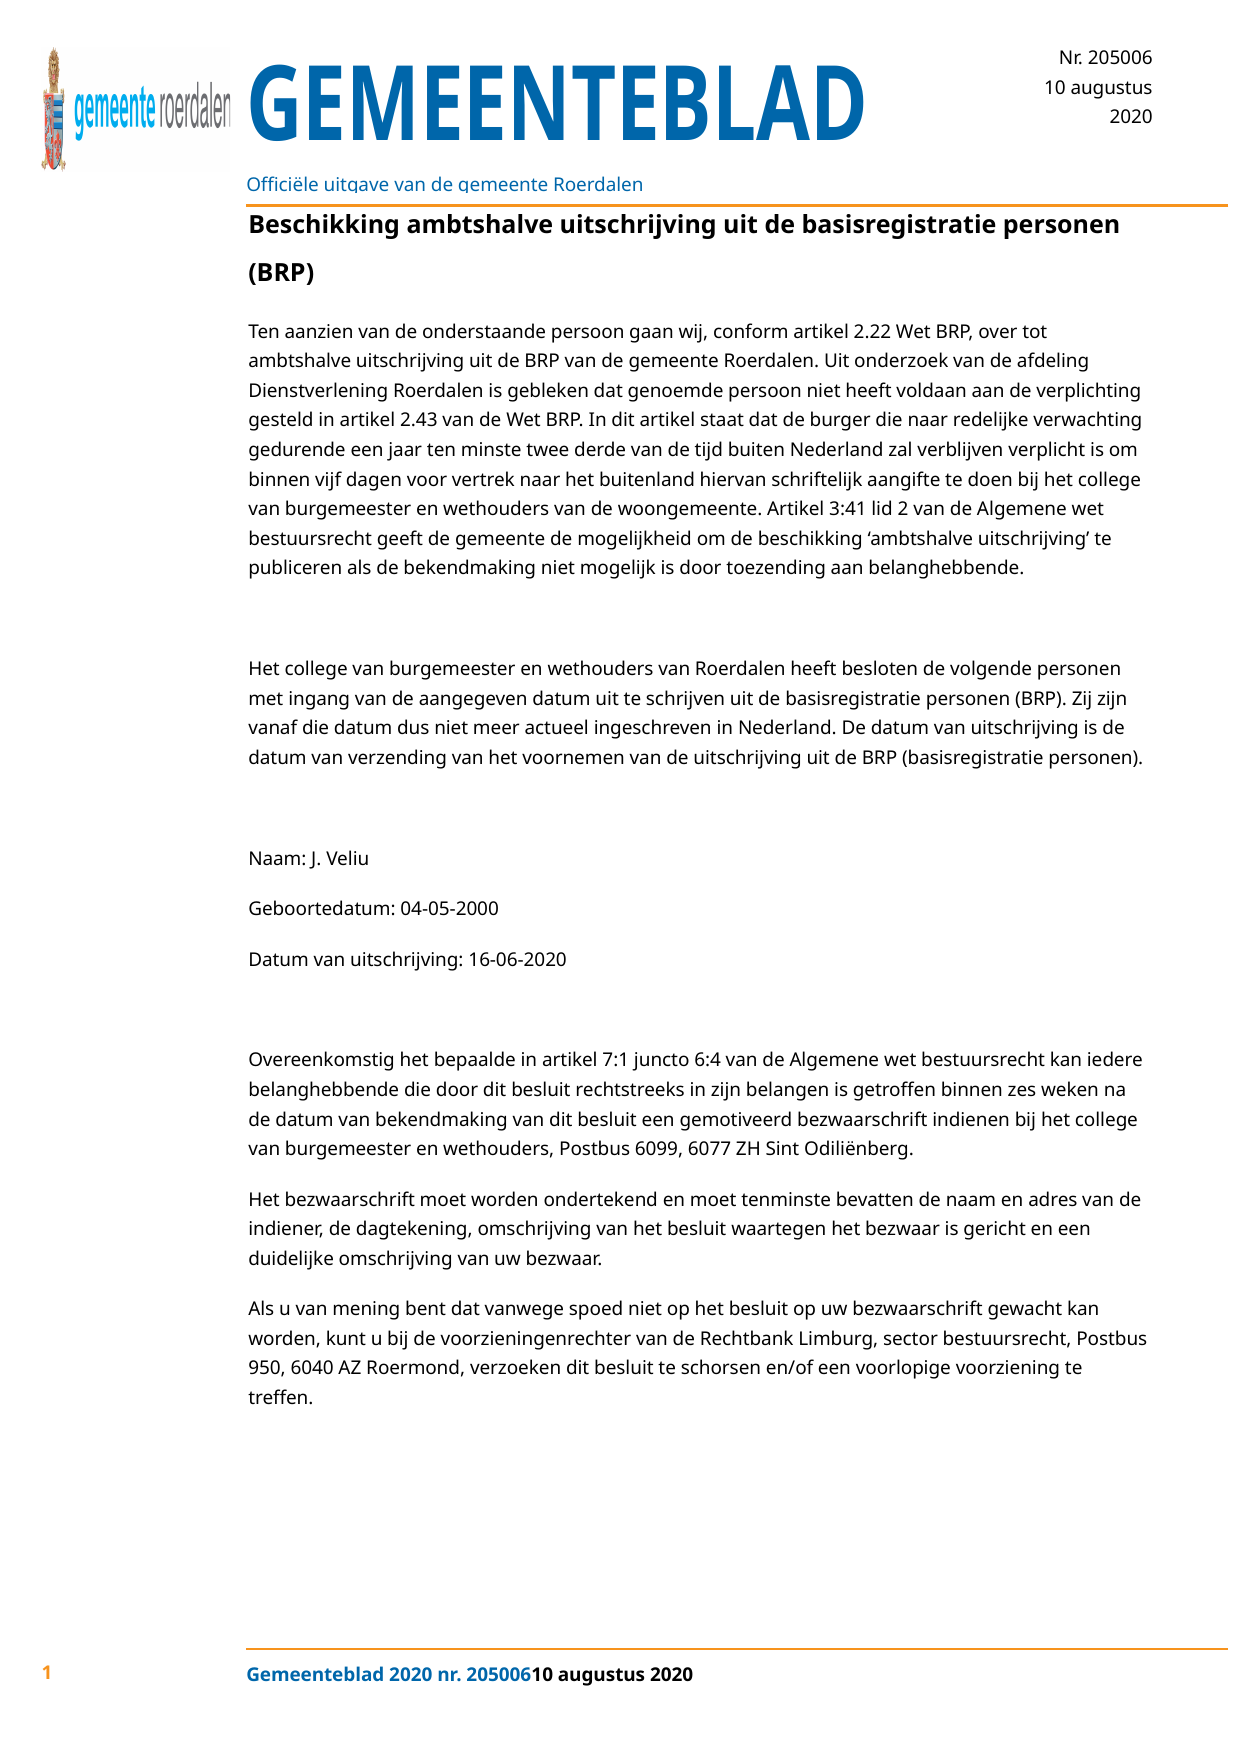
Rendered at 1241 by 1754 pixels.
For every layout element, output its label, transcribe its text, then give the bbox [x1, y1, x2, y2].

text Het bezwaarschrift moet worden ondertekend en moet tenminste bevatten de naam en adres van de indiener, de dagtekening, omschrijving van het besluit waartegen het bezwaar is gericht en een duidelijke omschrijving van uw bezwaar. [248, 1186, 1152, 1271]
text Als u van mening bent dat vanwege spoed niet op het besluit op uw bezwaarschrift gewacht kan worden, kunt u bij de voorzieningenrechter van de Rechtbank Limburg, sector bestuursrecht, Postbus 950, 6040 AZ Roermond, verzoeken dit besluit te schorsen en/of een voorlopige voorziening te treffen. [248, 1295, 1152, 1410]
text Datum van uitschrijving: 16-06-2020 [248, 946, 1152, 972]
text Het college van burgemeester en wethouders van Roerdalen heeft besloten de volgende personen met ingang van de aangegeven datum uit te schrijven uit de basisregistratie personen (BRP). Zij zijn vanaf die datum dus niet meer actueel ingeschreven in Nederland. De datum van uitschrijving is de datum van verzending van het voornemen van de uitschrijving uit de BRP (basisregistratie personen). [248, 655, 1152, 770]
picture [41, 47, 231, 172]
text Geboortedatum: 04-05-2000 [248, 895, 1152, 921]
text Overeenkomstig het bepaalde in artikel 7:1 juncto 6:4 van de Algemene wet bestuursrecht kan iedere belanghebbende die door dit besluit rechtstreeks in zijn belangen is getroffen binnen zes weken na de datum van bekendmaking van dit besluit een gemotiveerd bezwaarschrift indienen bij het college van burgemeester en wethouders, Postbus 6099, 6077 ZH Sint Odiliënberg. [248, 1047, 1152, 1161]
text Beschikking ambtshalve uitschrijving uit de basisregistratie personen (BRP) [248, 207, 1152, 288]
text Ten aanzien van de onderstaande persoon gaan wij, conform artikel 2.22 Wet BRP, over tot ambtshalve uitschrijving uit de BRP van de gemeente Roerdalen. Uit onderzoek van de afdeling Dienstverlening Roerdalen is gebleken dat genoemde persoon niet heeft voldaan aan de verplichting gesteld in artikel 2.43 van de Wet BRP. In dit artikel staat dat de burger die naar redelijke verwachting gedurende een jaar ten minste twee derde van de tijd buiten Nederland zal verblijven verplicht is om binnen vijf dagen voor vertrek naar het buitenland hiervan schriftelijk aangifte te doen bij het college van burgemeester en wethouders van de woongemeente. Artikel 3:41 lid 2 van de Algemene wet bestuursrecht geeft de gemeente de mogelijkheid om de beschikking ‘ambtshalve uitschrijving’ te publiceren als de bekendmaking niet mogelijk is door toezending aan belanghebbende. [248, 318, 1152, 580]
text Naam: J. Veliu [248, 845, 1152, 871]
